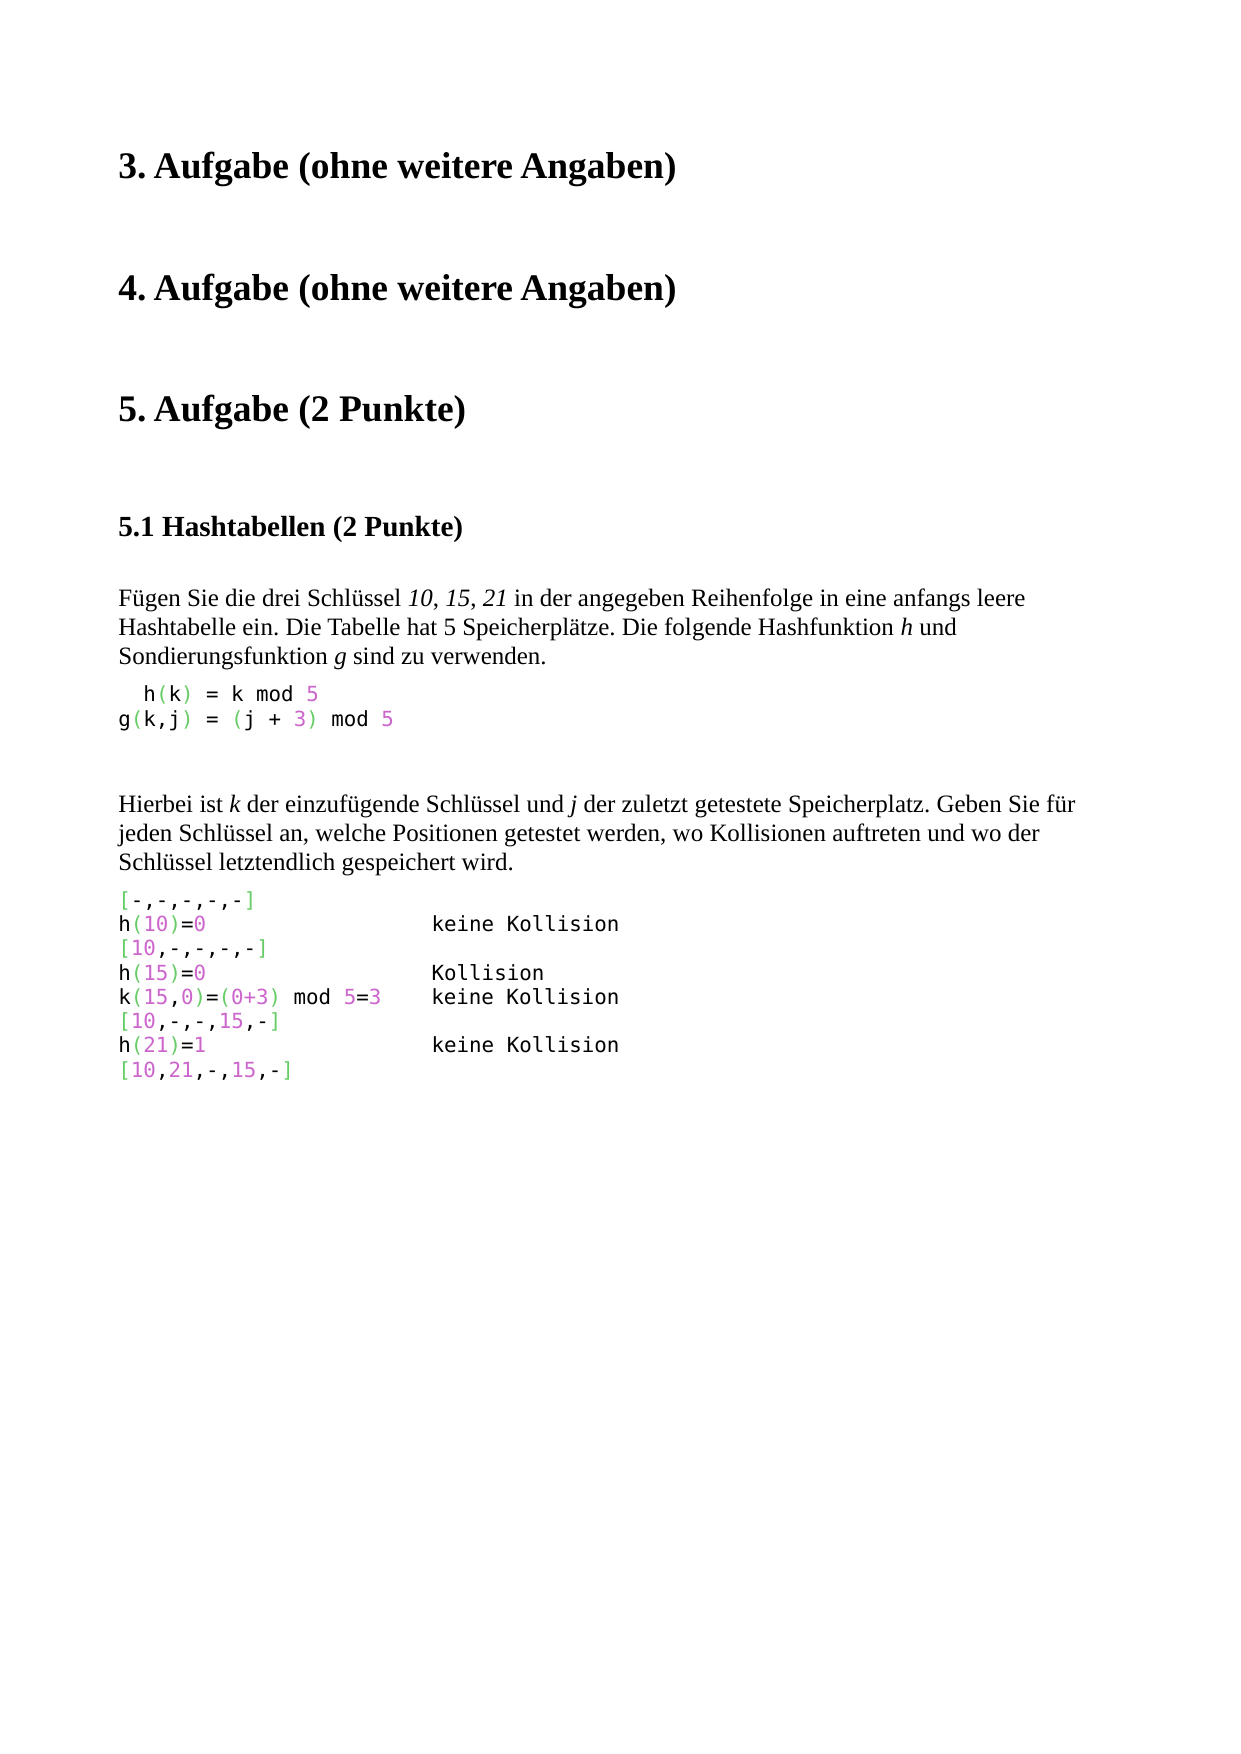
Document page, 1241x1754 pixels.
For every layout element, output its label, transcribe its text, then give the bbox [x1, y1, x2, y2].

text [10,21,-,15,-] [118, 1058, 1122, 1082]
subtitle 5. Aufgabe (2 Punkte) [118, 387, 1122, 430]
text h(10)=0 keine Kollision [118, 912, 1122, 936]
text h(15)=0 Kollision [118, 961, 1122, 985]
text h(21)=1 keine Kollision [118, 1033, 1122, 1058]
subtitle 3. Aufgabe (ohne weitere Angaben) [118, 143, 1122, 186]
text Fügen Sie die drei Schlüssel 10, 15, 21 in der angegeben Reihenfolge in eine anfangs leere Hashtabelle ein. Die Tabelle hat 5 Speicherplätze. Die folgende Hashfunktion h und Sondierungsfunktion g sind zu verwenden. [118, 555, 1122, 670]
subtitle 5.1 Hashtabellen (2 Punkte) [118, 509, 1122, 542]
text [-,-,-,-,-] [118, 888, 1122, 912]
subtitle 4. Aufgabe (ohne weitere Angaben) [118, 265, 1122, 308]
text g(k,j) = (j + 3) mod 5 [118, 707, 1122, 731]
text h(k) = k mod 5 [118, 682, 1122, 707]
text [10,-,-,-,-] [118, 936, 1122, 961]
text [10,-,-,15,-] [118, 1009, 1122, 1033]
text Hierbei ist k der einzufügende Schlüssel und j der zuletzt getestete Speicherplatz. Geben Sie für jeden Schlüssel an, welche Positionen getestet werden, wo Kollisionen auftreten und wo der Schlüssel letztendlich gespeichert wird. [118, 760, 1122, 875]
text k(15,0)=(0+3) mod 5=3 keine Kollision [118, 985, 1122, 1009]
